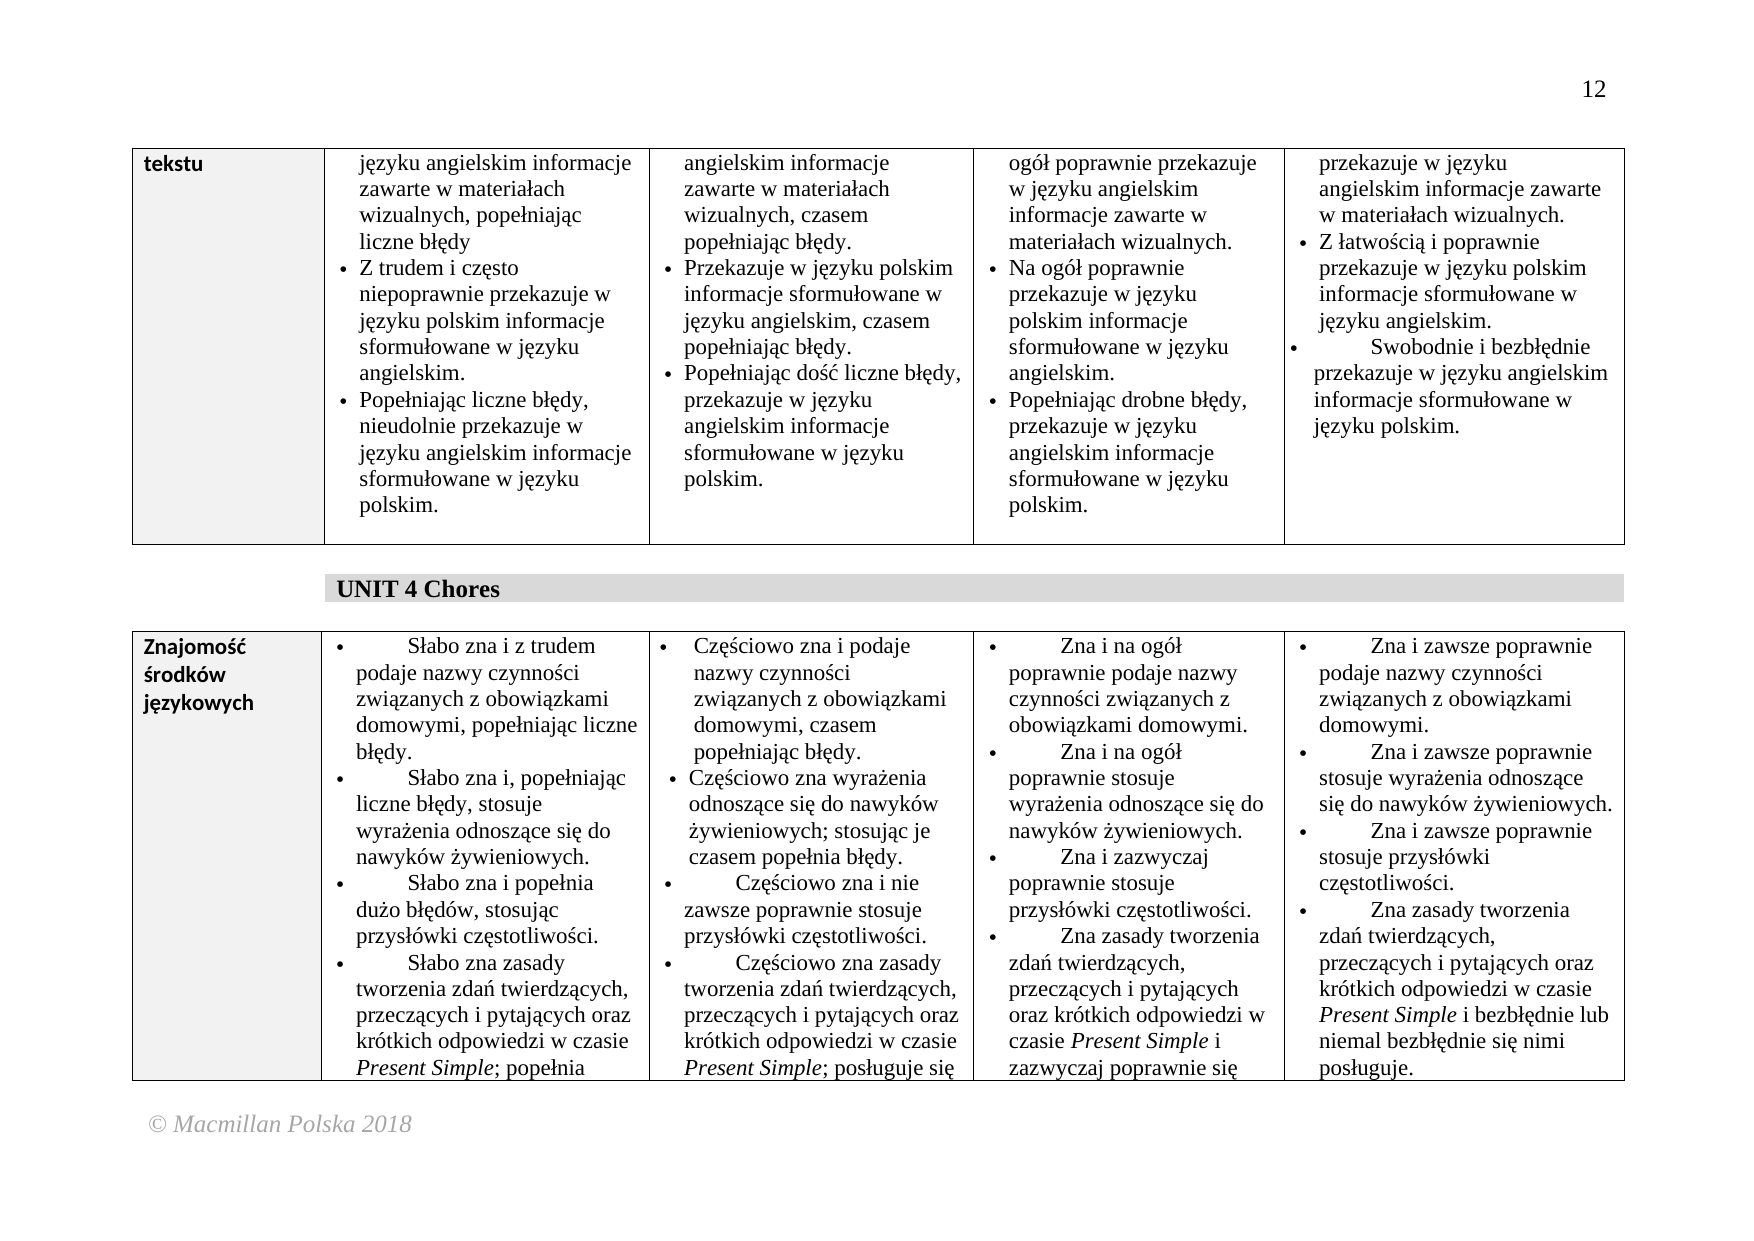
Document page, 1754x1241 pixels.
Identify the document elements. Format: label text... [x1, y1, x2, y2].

table_cell przekazuje w języku angielskim informacje zawarte w materiałach wizualnych. Z łatwością i poprawnie przekazuje w języku polskim informacje sformułowane w języku angielskim. Swobodnie i bezbłędnie przekazuje w języku angielskim informacje sformułowane w języku polskim. [1285, 149, 1624, 544]
table_cell tekstu [133, 149, 324, 544]
table_cell angielskim informacje zawarte w materiałach wizualnych, czasem popełniając błędy. Przekazuje w języku polskim informacje sformułowane w języku angielskim, czasem popełniając błędy. Popełniając dość liczne błędy, przekazuje w języku angielskim informacje sformułowane w języku polskim. [650, 149, 973, 544]
table_header Znajomość środków językowych [133, 632, 321, 1080]
table_header Zna i zawsze poprawnie podaje nazwy czynności związanych z obowiązkami domowymi. Zna i zawsze poprawnie stosuje wyrażenia odnoszące się do nawyków żywieniowych. Zna i zawsze poprawnie stosuje przysłówki częstotliwości. Zna zasady tworzenia zdań twierdzących, przeczących i pytających oraz krótkich odpowiedzi w czasie Present Simple i bezbłędnie lub niemal bezbłędnie się nimi posługuje. [1285, 632, 1624, 1080]
table_header Zna i na ogół poprawnie podaje nazwy czynności związanych z obowiązkami domowymi. Zna i na ogół poprawnie stosuje wyrażenia odnoszące się do nawyków żywieniowych. Zna i zazwyczaj poprawnie stosuje przysłówki częstotliwości. Zna zasady tworzenia zdań twierdzących, przeczących i pytających oraz krótkich odpowiedzi w czasie Present Simple i zazwyczaj poprawnie się [974, 632, 1284, 1080]
table_cell języku angielskim informacje zawarte w materiałach wizualnych, popełniając liczne błędy Z trudem i często niepoprawnie przekazuje w języku polskim informacje sformułowane w języku angielskim. Popełniając liczne błędy, nieudolnie przekazuje w języku angielskim informacje sformułowane w języku polskim. [325, 149, 649, 544]
table_header UNIT 4 Chores [325, 574, 1624, 602]
table_cell Bez większego trudu i na ogół poprawnie przekazuje w języku angielskim informacje zawarte w materiałach wizualnych. Na ogół poprawnie przekazuje w języku polskim informacje sformułowane w języku angielskim. Popełniając drobne błędy, przekazuje w języku angielskim informacje sformułowane w języku polskim. [974, 149, 1284, 544]
table_header Częściowo zna i podaje nazwy czynności związanych z obowiązkami domowymi, czasem popełniając błędy. Częściowo zna wyrażenia odnoszące się do nawyków żywieniowych; stosując je czasem popełnia błędy. Częściowo zna i nie zawsze poprawnie stosuje przysłówki częstotliwości. Częściowo zna zasady tworzenia zdań twierdzących, przeczących i pytających oraz krótkich odpowiedzi w czasie Present Simple; posługuje się nimi, czasem popełniając błędy. [650, 632, 973, 1080]
table_header Słabo zna i z trudem podaje nazwy czynności związanych z obowiązkami domowymi, popełniając liczne błędy. Słabo zna i, popełniając liczne błędy, stosuje wyrażenia odnoszące się do nawyków żywieniowych. Słabo zna i popełnia dużo błędów, stosując przysłówki częstotliwości. Słabo zna zasady tworzenia zdań twierdzących, przeczących i pytających oraz krótkich odpowiedzi w czasie Present Simple; popełnia liczne błędy posługując się nimi. [322, 632, 649, 1080]
